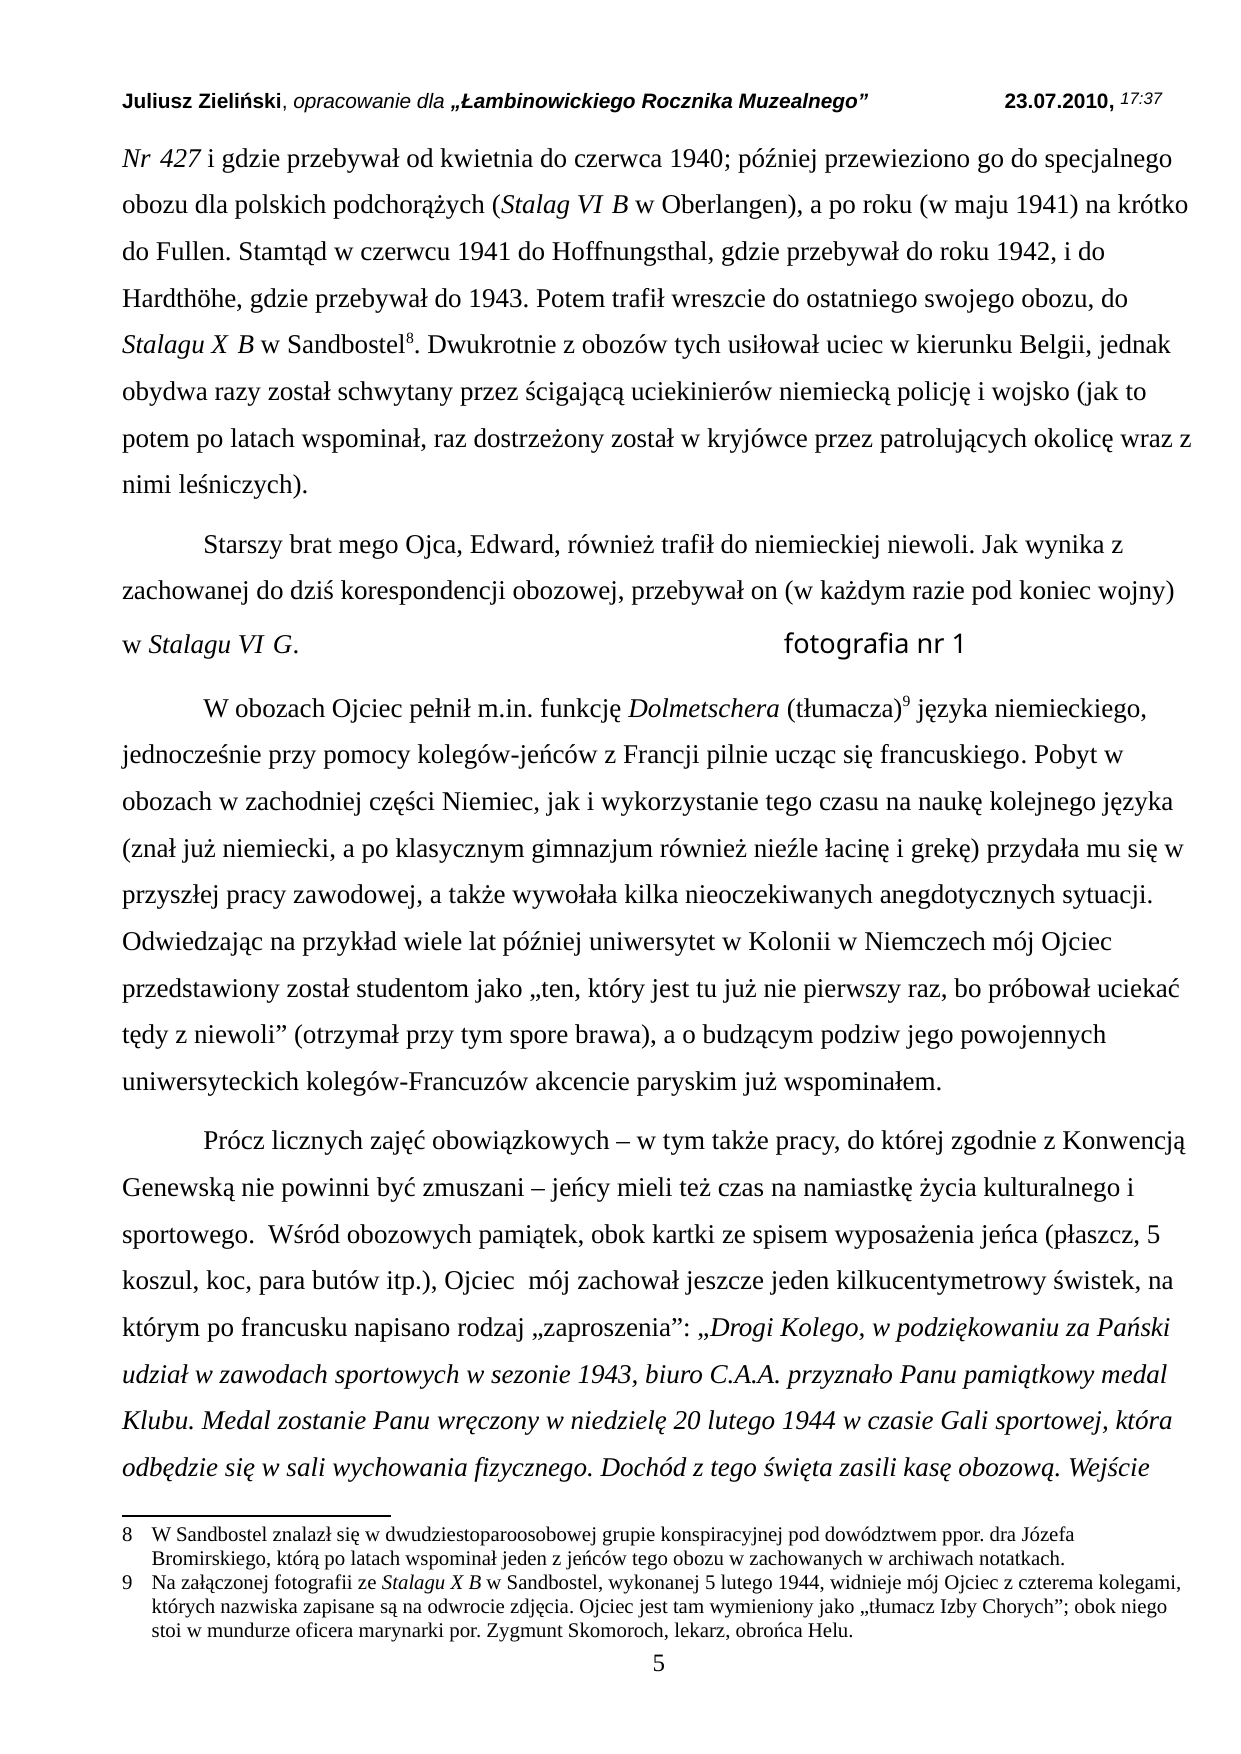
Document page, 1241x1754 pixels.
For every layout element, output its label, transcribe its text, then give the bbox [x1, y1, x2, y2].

text Na załączonej fotografii ze Stalagu X B w Sandbostel, wykonanej 5 lutego 1944, widnieje mój Ojciec z czterema kolegami, których nazwiska zapisane są na odwrocie zdjęcia. Ojciec jest tam wymieniony jako „tłumacz Izby Chorych”; obok niego stoi w mundurze oficera marynarki por. Zygmunt Skomoroch, lekarz, obrońca Helu. [122, 1570, 1195, 1642]
text Prócz licznych zajęć obowiązkowych – w tym także pracy, do której zgodnie z Konwencją Genewską nie powinni być zmuszani – jeńcy mieli też czas na namiastkę życia kulturalnego i sportowego. Wśród obozowych pamiątek, obok kartki ze spisem wyposażenia jeńca (płaszcz, 5 koszul, koc, para butów itp.), Ojciec mój zachował jeszcze jeden kilkucentymetrowy świstek, na którym po francusku napisano rodzaj „zaproszenia”: „Drogi Kolego, w podziękowaniu za Pański udział w zawodach sportowych w sezonie 1943, biuro C.A.A. przyznało Panu pamiątkowy medal Klubu. Medal zostanie Panu wręczony w niedzielę 20 lutego 1944 w czasie Gali sportowej, która odbędzie się w sali wychowania fizycznego. Dochód z tego święta zasili kasę obozową. Wejście 0 R.M.50”. Niestety, ów „medal Klubu” się już nie zachował... [122, 1124, 1195, 1482]
text W Sandbostel znalazł się w dwudziestoparoosobowej grupie konspiracyjnej pod dowództwem ppor. dra Józefa Bromirskiego, którą po latach wspominał jeden z jeńców tego obozu w zachowanych w archiwach notatkach. [122, 1522, 1195, 1570]
text Starszy brat mego Ojca, Edward, również trafił do niemieckiej niewoli. Jak wynika z zachowanej do dziś korespondencji obozowej, przebywał on (w każdym razie pod koniec wojny) w Stalagu VI G. fotografia nr 1 [122, 528, 1195, 661]
text Nr 427 i gdzie przebywał od kwietnia do czerwca 1940; później przewieziono go do specjalnego obozu dla polskich podchorążych (Stalag VI B w Oberlangen), a po roku (w maju 1941) na krótko do Fullen. Stamtąd w czerwcu 1941 do Hoffnungsthal, gdzie przebywał do roku 1942, i do Hardthöhe, gdzie przebywał do 1943. Potem trafił wreszcie do ostatniego swojego obozu, do Stalagu X B w Sandbostel. Dwukrotnie z obozów tych usiłował uciec w kierunku Belgii, jednak obydwa razy został schwytany przez ścigającą uciekinierów niemiecką policję i wojsko (jak to potem po latach wspominał, raz dostrzeżony został w kryjówce przez patrolujących okolicę wraz z nimi leśniczych). [122, 142, 1195, 500]
text W obozach Ojciec pełnił m.in. funkcję Dolmetschera (tłumacza) języka niemieckiego, jednocześnie przy pomocy kolegów-jeńców z Francji pilnie ucząc się francuskiego. Pobyt w obozach w zachodniej części Niemiec, jak i wykorzystanie tego czasu na naukę kolejnego języka (znał już niemiecki, a po klasycznym gimnazjum również nieźle łacinę i grekę) przydała mu się w przyszłej pracy zawodowej, a także wywołała kilka nieoczekiwanych anegdotycznych sytuacji. Odwiedzając na przykład wiele lat później uniwersytet w Kolonii w Niemczech mój Ojciec przedstawiony został studentom jako „ten, który jest tu już nie pierwszy raz, bo próbował uciekać tędy z niewoli” (otrzymał przy tym spore brawa), a o budzącym podziw jego powojennych uniwersyteckich kolegów-Francuzów akcencie paryskim już wspominałem. [122, 692, 1195, 1096]
